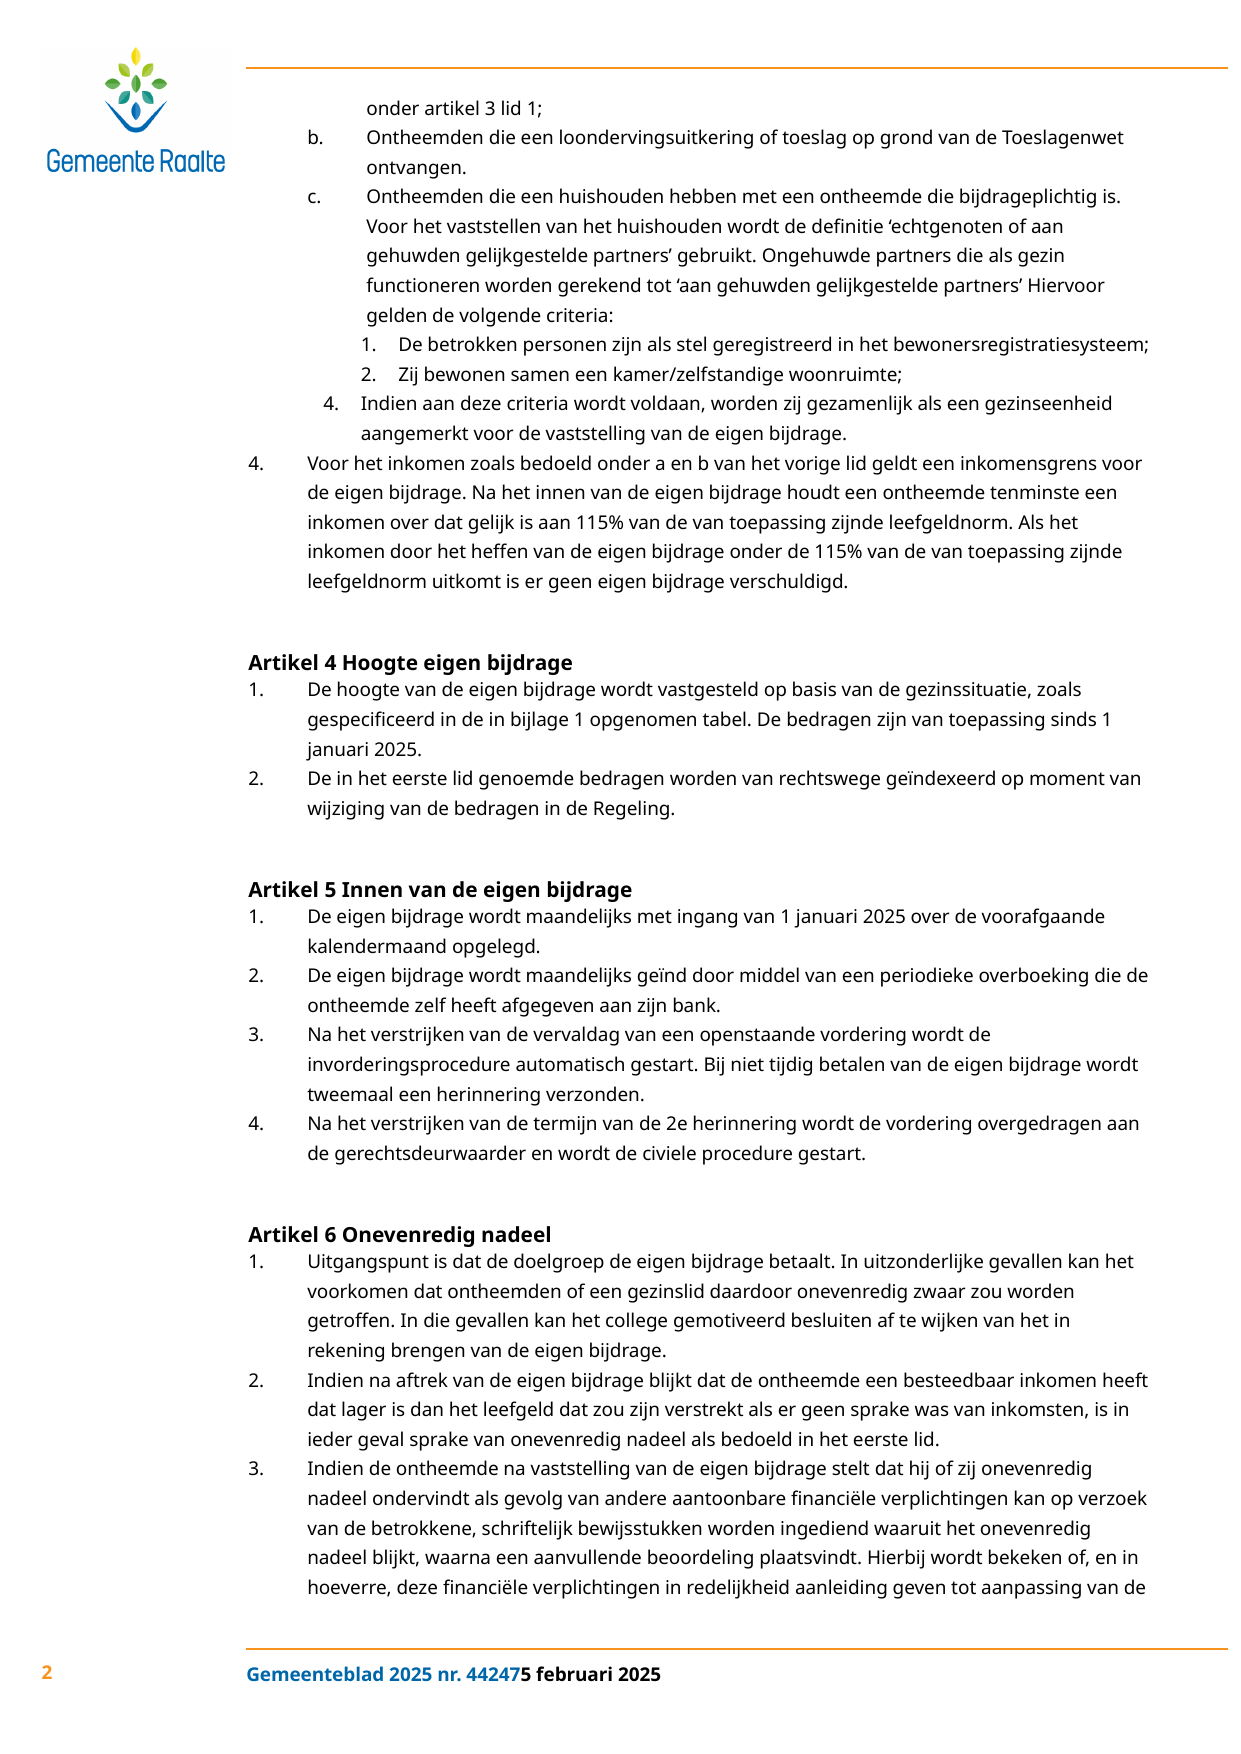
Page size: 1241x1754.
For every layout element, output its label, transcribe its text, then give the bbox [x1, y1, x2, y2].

list Na het verstrijken van de termijn van de 2e herinnering wordt de vordering overgedragen aan de gerechtsdeurwaarder en wordt de civiele procedure gestart. [248, 1110, 1152, 1166]
list De betrokken personen zijn als stel geregistreerd in het bewonersregistratiesysteem; [361, 331, 1152, 357]
text Artikel 4 Hoogte eigen bijdrage [248, 648, 1152, 677]
list Indien na aftrek van de eigen bijdrage blijkt dat de ontheemde een besteedbaar inkomen heeft dat lager is dan het leefgeld dat zou zijn verstrekt als er geen sprake was van inkomsten, is in ieder geval sprake van onevenredig nadeel als bedoeld in het eerste lid. [248, 1367, 1152, 1452]
list Na het verstrijken van de vervaldag van een openstaande vordering wordt de invorderingsprocedure automatisch gestart. Bij niet tijdig betalen van de eigen bijdrage wordt tweemaal een herinnering verzonden. [248, 1022, 1152, 1107]
list De eigen bijdrage wordt maandelijks geïnd door middel van een periodieke overboeking die de ontheemde zelf heeft afgegeven aan zijn bank. [248, 962, 1152, 1018]
text Artikel 5 Innen van de eigen bijdrage [248, 875, 1152, 903]
list Zij bewonen samen een kamer/zelfstandige woonruimte; [361, 361, 1152, 387]
picture [41, 47, 231, 172]
list Uitgangspunt is dat de doelgroep de eigen bijdrage betaalt. In uitzonderlijke gevallen kan het voorkomen dat ontheemden of een gezinslid daardoor onevenredig zwaar zou worden getroffen. In die gevallen kan het college gemotiveerd besluiten af te wijken van het in rekening brengen van de eigen bijdrage. [248, 1248, 1152, 1363]
list De in het eerste lid genoemde bedragen worden van rechtswege geïndexeerd op moment van wijziging van de bedragen in de Regeling. [248, 765, 1152, 821]
list De hoogte van de eigen bijdrage wordt vastgesteld op basis van de gezinssituatie, zoals gespecificeerd in de in bijlage 1 opgenomen tabel. De bedragen zijn van toepassing sinds 1 januari 2025. [248, 677, 1152, 761]
list De eigen bijdrage wordt maandelijks met ingang van 1 januari 2025 over de voorafgaande kalendermaand opgelegd. [248, 903, 1152, 959]
list Ontheemden die een huishouden hebben met een ontheemde die bijdrageplichtig is. Voor het vaststellen van het huishouden wordt de definitie ‘echtgenoten of aan gehuwden gelijkgestelde partners’ gebruikt. Ongehuwde partners die als gezin functioneren worden gerekend tot ‘aan gehuwden gelijkgestelde partners’ Hiervoor gelden de volgende criteria: [307, 183, 1152, 328]
list onder artikel 3 lid 1; [307, 95, 1152, 121]
list Ontheemden die een loondervingsuitkering of toeslag op grond van de Toeslagenwet ontvangen. [307, 124, 1152, 180]
list Indien aan deze criteria wordt voldaan, worden zij gezamenlijk als een gezinseenheid aangemerkt voor de vaststelling van de eigen bijdrage. [323, 391, 1152, 446]
list Indien de ontheemde na vaststelling van de eigen bijdrage stelt dat hij of zij onevenredig nadeel ondervindt als gevolg van andere aantoonbare financiële verplichtingen kan op verzoek van de betrokkene, schriftelijk bewijsstukken worden ingediend waaruit het onevenredig nadeel blijkt, waarna een aanvullende beoordeling plaatsvindt. Hierbij wordt bekeken of, en in hoeverre, deze financiële verplichtingen in redelijkheid aanleiding geven tot aanpassing van de [248, 1456, 1152, 1599]
text Artikel 6 Onevenredig nadeel [248, 1220, 1152, 1248]
list Voor het inkomen zoals bedoeld onder a en b van het vorige lid geldt een inkomensgrens voor de eigen bijdrage. Na het innen van de eigen bijdrage houdt een ontheemde tenminste een inkomen over dat gelijk is aan 115% van de van toepassing zijnde leefgeldnorm. Als het inkomen door het heffen van de eigen bijdrage onder de 115% van de van toepassing zijnde leefgeldnorm uitkomt is er geen eigen bijdrage verschuldigd. [248, 450, 1152, 594]
